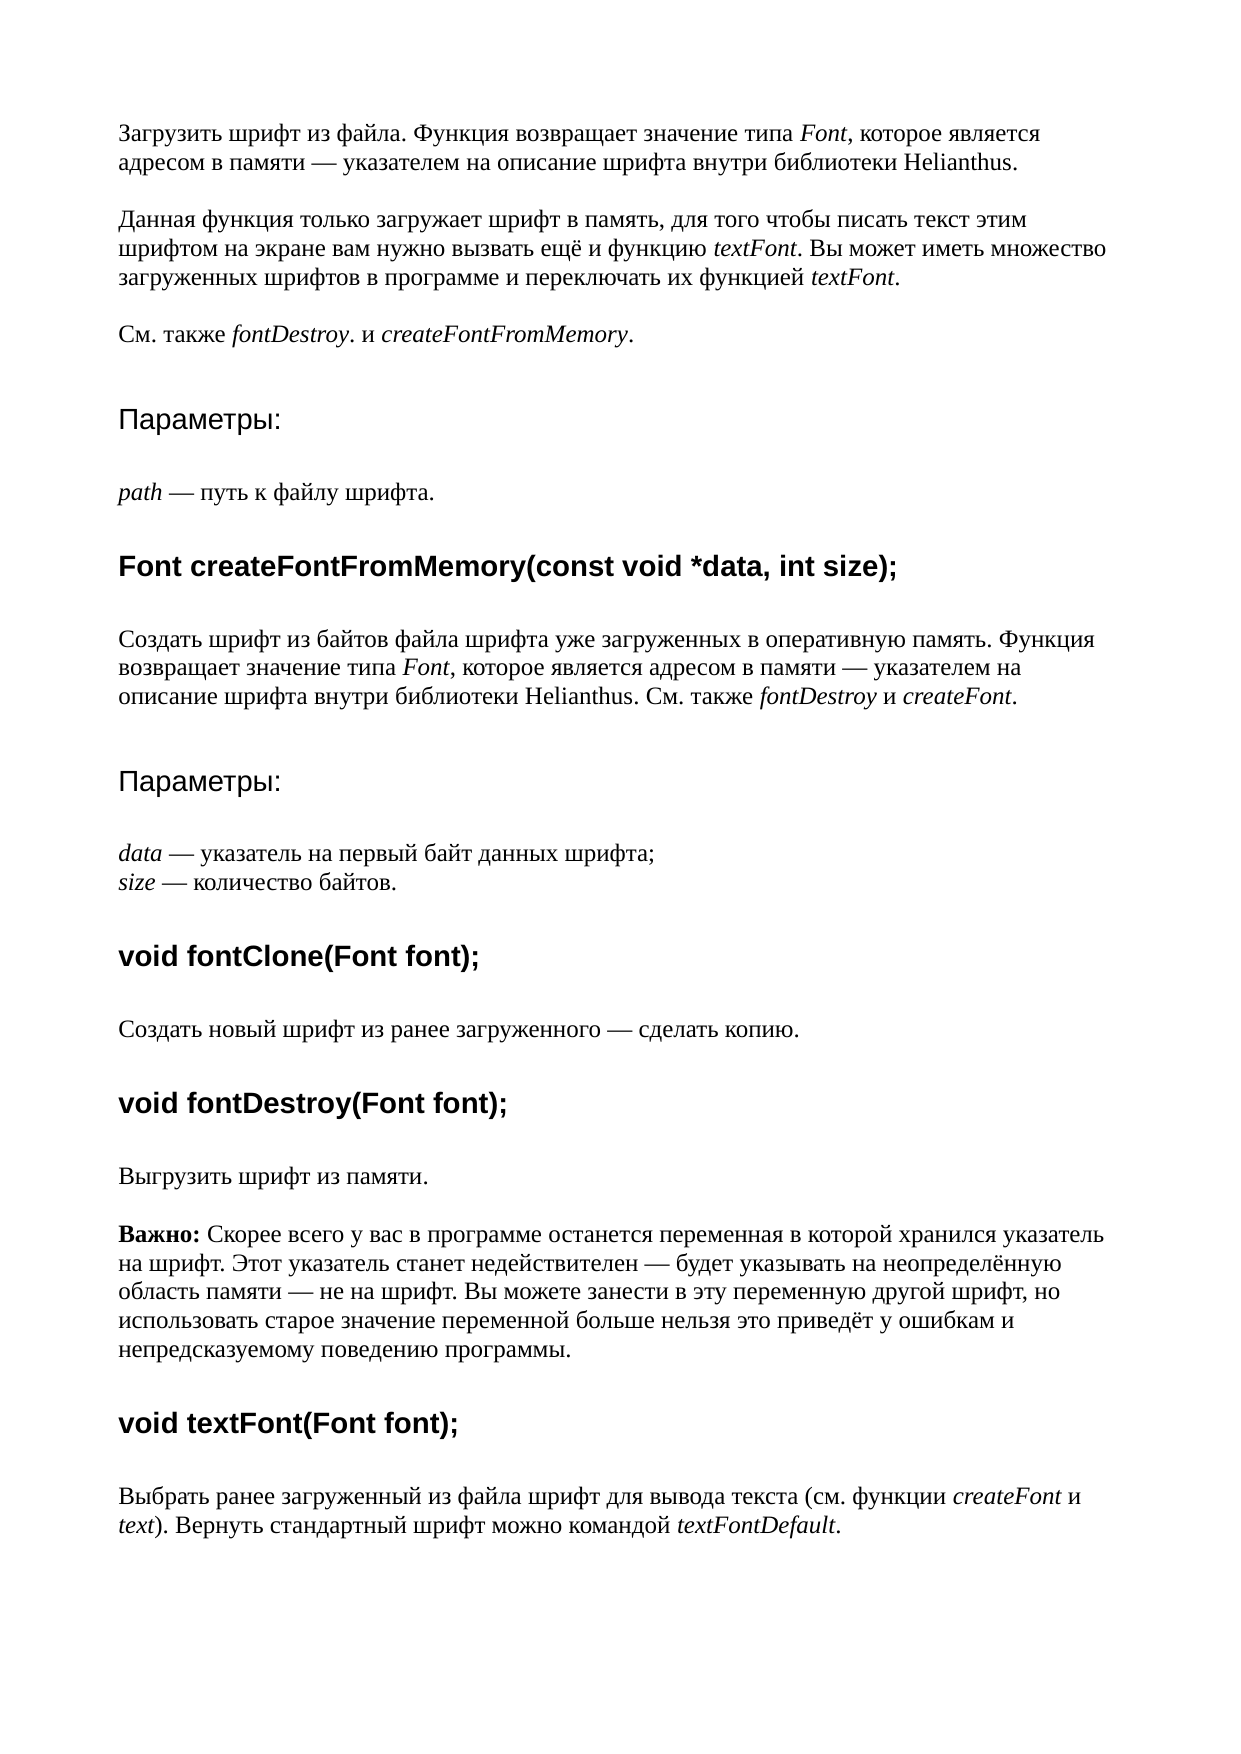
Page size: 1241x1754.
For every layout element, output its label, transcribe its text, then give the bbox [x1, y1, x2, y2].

text Выгрузить шрифт из памяти. [118, 1161, 1122, 1190]
subtitle Font createFontFromMemory(const void *data, int size); [118, 549, 1122, 582]
subtitle void fontDestroy(Font font); [118, 1086, 1122, 1120]
text size — количество байтов. [118, 867, 1122, 896]
text Выбрать ранее загруженный из файла шрифт для вывода текста (см. функции createFont и text). Вернуть стандартный шрифт можно командой textFontDefault. [118, 1481, 1122, 1538]
text Создать новый шрифт из ранее загруженного — сделать копию. [118, 1014, 1122, 1043]
text Создать шрифт из байтов файла шрифта уже загруженных в оперативную память. Функция возвращает значение типа Font, которое является адресом в памяти — указателем на описание шрифта внутри библиотеки Helianthus. См. также fontDestroy и createFont. [118, 624, 1122, 710]
text См. также fontDestroy. и createFontFromMemory. [118, 319, 1122, 348]
text Данная функция только загружает шрифт в память, для того чтобы писать текст этим шрифтом на экране вам нужно вызвать ещё и функцию textFont. Вы может иметь множество загруженных шрифтов в программе и переключать их функцией textFont. [118, 204, 1122, 291]
subtitle void textFont(Font font); [118, 1406, 1122, 1440]
subtitle void fontClone(Font font); [118, 939, 1122, 973]
text Загрузить шрифт из файла. Функция возвращает значение типа Font, которое является адресом в памяти — указателем на описание шрифта внутри библиотеки Helianthus. [118, 118, 1122, 176]
subtitle Параметры: [118, 402, 1122, 435]
text Важно: Скорее всего у вас в программе останется переменная в которой хранился указатель на шрифт. Этот указатель станет недействителен — будет указывать на неопределённую область памяти — не на шрифт. Вы можете занести в эту переменную другой шрифт, но использовать старое значение переменной больше нельзя это приведёт у ошибкам и непредсказуемому поведению программы. [118, 1219, 1122, 1363]
text data — указатель на первый байт данных шрифта; [118, 838, 1122, 867]
text path — путь к файлу шрифта. [118, 477, 1122, 505]
subtitle Параметры: [118, 764, 1122, 797]
